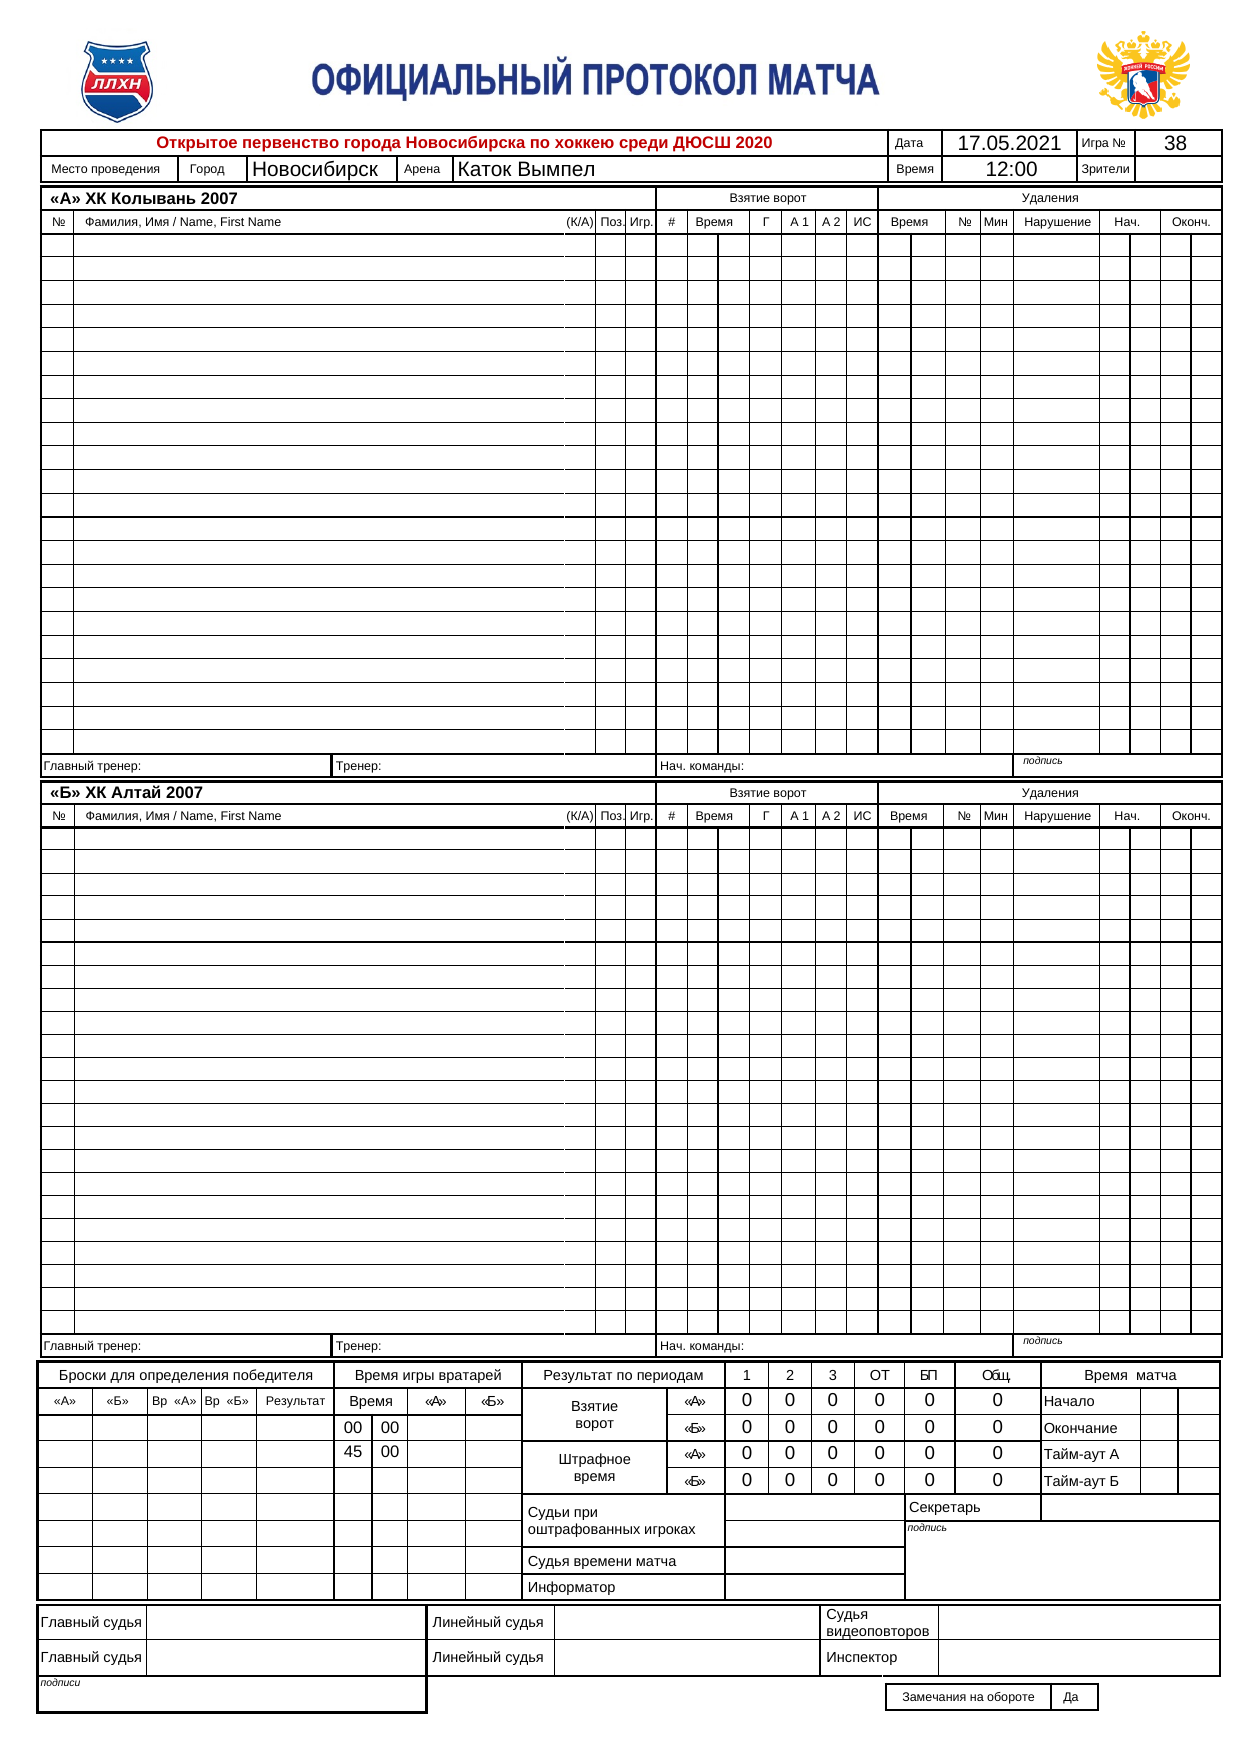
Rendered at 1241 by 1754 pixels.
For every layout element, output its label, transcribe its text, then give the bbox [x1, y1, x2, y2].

table_cell [1192, 1150, 1221, 1172]
table_cell [202, 1468, 256, 1493]
table_cell [555, 1640, 819, 1675]
table_cell [466, 1416, 521, 1440]
table_cell [816, 352, 846, 374]
table_cell # [657, 805, 687, 826]
table_cell [257, 1574, 333, 1599]
table_cell [750, 1127, 781, 1149]
table_cell [1192, 896, 1221, 918]
table_cell [626, 281, 655, 303]
table_cell [816, 1242, 846, 1264]
table_cell [42, 966, 74, 987]
table_cell [202, 1574, 256, 1599]
table_cell [596, 470, 625, 493]
table_header «А» ХК Колывань 2007 [42, 188, 655, 209]
table_cell [750, 1288, 781, 1310]
table_cell [42, 730, 73, 753]
table_cell 0 [769, 1415, 811, 1440]
table_cell [750, 541, 781, 564]
table_cell [1161, 1081, 1190, 1103]
table_cell [1161, 659, 1190, 682]
table_cell [750, 707, 781, 729]
table_cell [879, 683, 910, 706]
table_cell [750, 730, 781, 753]
table_cell [74, 305, 564, 327]
table_header «Б» ХК Алтай 2007 [42, 783, 655, 803]
table_cell [657, 1150, 687, 1172]
table_cell [74, 612, 564, 634]
table_cell [879, 305, 910, 327]
table_cell [1161, 966, 1190, 987]
table_cell [1014, 989, 1099, 1011]
table_cell [719, 376, 749, 398]
table_cell [1100, 707, 1129, 729]
table_header Время игры вратарей [335, 1363, 521, 1387]
table_cell [719, 281, 749, 303]
table_cell [1136, 157, 1221, 181]
table_cell [879, 235, 910, 256]
table_header Удаления [879, 188, 1221, 209]
table_cell [912, 850, 943, 872]
table_cell [688, 1081, 717, 1103]
table_cell [688, 829, 717, 849]
table_cell [42, 1058, 74, 1079]
table_cell [912, 730, 945, 753]
table_cell [42, 1311, 74, 1333]
table_cell [1131, 257, 1160, 280]
table_cell [74, 328, 564, 351]
table_cell [93, 1494, 147, 1520]
table_cell [847, 829, 877, 849]
table_cell [879, 470, 910, 493]
table_cell [1014, 943, 1099, 964]
table_cell Г [750, 805, 781, 826]
table_cell А 2 [816, 211, 846, 233]
table_cell [335, 1468, 371, 1493]
table_cell [657, 588, 687, 611]
table_cell [944, 1012, 980, 1033]
table_cell [1100, 470, 1129, 493]
table_cell [42, 235, 73, 256]
table_cell [847, 1012, 877, 1033]
table_cell [688, 1265, 717, 1287]
table_cell [946, 541, 980, 564]
table_cell [626, 636, 655, 658]
table_cell [42, 281, 73, 303]
table_cell [1131, 470, 1160, 493]
table_cell [39, 1574, 92, 1599]
table_cell [565, 1104, 595, 1126]
table_cell [816, 1127, 846, 1149]
table_cell [816, 659, 846, 682]
table_cell [1192, 829, 1221, 849]
table_cell «Б» [93, 1389, 147, 1413]
table_cell [42, 659, 73, 682]
table_cell [74, 494, 564, 516]
table_cell [565, 707, 595, 729]
table_cell [847, 588, 877, 611]
table_cell [750, 874, 781, 895]
table_cell Новосибирск [248, 157, 396, 181]
table_cell «А» [668, 1389, 724, 1413]
table_cell [688, 636, 717, 658]
table_cell [75, 1288, 564, 1310]
table_cell [688, 518, 717, 540]
table_cell [981, 874, 1013, 895]
table_cell [847, 683, 877, 706]
table_cell [626, 683, 655, 706]
table_cell [719, 1150, 749, 1172]
table_cell [75, 920, 564, 941]
table_cell [565, 588, 595, 611]
table_cell [1131, 352, 1160, 374]
table_cell [944, 1150, 980, 1172]
table_cell [981, 1265, 1013, 1287]
table_cell [782, 896, 815, 918]
table_cell [39, 1441, 92, 1467]
table_cell [466, 1441, 521, 1467]
table_cell [626, 829, 655, 849]
table_cell [626, 1081, 655, 1103]
table_cell [1192, 966, 1221, 987]
table_cell [912, 966, 943, 987]
table_header Взятие ворот [657, 783, 877, 803]
table_cell [879, 966, 910, 987]
table_cell [879, 1150, 910, 1172]
table_cell [816, 588, 846, 611]
table_cell [879, 1196, 910, 1218]
table_cell [74, 376, 564, 398]
table_cell [657, 328, 687, 351]
table_cell [816, 1058, 846, 1079]
table_cell [847, 446, 877, 469]
table_cell 0 [855, 1415, 904, 1440]
table_cell [726, 1495, 904, 1520]
table_cell [782, 1242, 815, 1264]
table_cell [1014, 920, 1099, 941]
table_cell [944, 829, 980, 849]
table_cell [1100, 588, 1129, 611]
table_cell [912, 1104, 943, 1126]
table_cell [1131, 518, 1160, 540]
table_cell 0 [905, 1468, 954, 1493]
table_cell [1100, 235, 1129, 256]
table_cell [565, 1035, 595, 1057]
table_cell [1014, 541, 1099, 564]
table_cell [847, 328, 877, 351]
table_cell [688, 1242, 717, 1264]
table_cell [42, 1035, 74, 1057]
table_cell [816, 1196, 846, 1218]
table_cell Главный судья [39, 1640, 146, 1675]
table_cell [42, 850, 74, 872]
table_cell [782, 1012, 815, 1033]
table_cell [1014, 281, 1099, 303]
table_cell [750, 470, 781, 493]
table_cell [596, 1012, 625, 1033]
table_cell [1099, 1682, 1220, 1711]
table_cell [657, 943, 687, 964]
table_cell [74, 281, 564, 303]
table_cell [688, 281, 717, 303]
table_cell [1100, 565, 1129, 587]
table_cell [257, 1441, 333, 1467]
table_cell [657, 541, 687, 564]
table_cell [626, 1219, 655, 1241]
table_cell [1014, 850, 1099, 872]
table_cell [750, 989, 781, 1011]
table_cell [1161, 257, 1190, 280]
table_cell [626, 989, 655, 1011]
table_cell Секретарь [906, 1495, 1040, 1520]
table_cell [816, 989, 846, 1011]
table_cell [879, 659, 910, 682]
table_cell [75, 1265, 564, 1287]
table_cell [148, 1574, 201, 1599]
table_cell [565, 874, 595, 895]
table_cell [1192, 1104, 1221, 1126]
table_cell [750, 281, 781, 303]
table_cell 0 [956, 1442, 1040, 1467]
table_cell [74, 659, 564, 682]
table_cell [912, 683, 945, 706]
table_cell [944, 896, 980, 918]
table_cell [688, 1219, 717, 1241]
table_cell 0 [905, 1389, 954, 1413]
table_cell [912, 281, 945, 303]
table_cell [466, 1468, 521, 1493]
table_cell [75, 874, 564, 895]
table_cell [816, 1311, 846, 1333]
table_cell [782, 470, 815, 493]
table_cell [596, 730, 625, 753]
table_cell [1161, 829, 1190, 849]
table_cell [782, 612, 815, 634]
table_cell [847, 612, 877, 634]
table_cell [1014, 1311, 1099, 1333]
table_cell [912, 588, 945, 611]
table_cell [847, 1288, 877, 1310]
table_cell [565, 920, 595, 941]
table_cell [782, 565, 815, 587]
table_cell [42, 399, 73, 422]
table_cell [626, 565, 655, 587]
table_cell [782, 423, 815, 445]
table_cell [816, 1150, 846, 1172]
table_header Удаления [879, 783, 1221, 803]
table_cell [626, 850, 655, 872]
table_cell [879, 399, 910, 422]
table_cell [879, 352, 910, 374]
table_cell [565, 235, 595, 256]
table_cell [596, 1173, 625, 1195]
table_cell [657, 896, 687, 918]
table_cell [1100, 1035, 1129, 1057]
table_cell Время [889, 157, 941, 181]
table_cell [257, 1468, 333, 1493]
table_cell [1161, 423, 1190, 445]
table_cell 0 [956, 1389, 1040, 1413]
table_cell [657, 565, 687, 587]
table_cell [657, 470, 687, 493]
table_cell [565, 1081, 595, 1103]
table_cell [626, 235, 655, 256]
table_cell [596, 612, 625, 634]
table_cell [847, 850, 877, 872]
table_header БП [905, 1363, 954, 1387]
table_cell [750, 328, 781, 351]
table_cell [657, 989, 687, 1011]
table_cell [879, 1288, 910, 1310]
table_cell [981, 1104, 1013, 1126]
table_cell [847, 1173, 877, 1195]
table_cell [626, 1196, 655, 1218]
table_cell [147, 1640, 425, 1675]
table_cell [626, 707, 655, 729]
table_cell Время [688, 211, 749, 233]
table_cell [782, 588, 815, 611]
table_cell [726, 1575, 904, 1599]
table_cell [657, 829, 687, 849]
table_cell [847, 1127, 877, 1149]
table_cell подписи [39, 1677, 425, 1711]
table_cell [1161, 707, 1190, 729]
table_cell [1192, 328, 1221, 351]
table_cell [726, 1548, 904, 1573]
table_cell [939, 1640, 1219, 1675]
table_cell [816, 707, 846, 729]
table_cell [946, 683, 980, 706]
table_cell [596, 1127, 625, 1149]
table_cell [816, 541, 846, 564]
table_cell [879, 1035, 910, 1057]
table_cell [1131, 1173, 1160, 1195]
table_cell [1131, 874, 1160, 895]
table_cell [1100, 1219, 1129, 1241]
table_cell [981, 1311, 1013, 1333]
table_cell [782, 1104, 815, 1126]
table_cell [39, 1468, 92, 1493]
table_cell [719, 874, 749, 895]
table_cell [1014, 1242, 1099, 1264]
table_cell [879, 636, 910, 658]
table_cell [1014, 494, 1099, 516]
table_cell [1131, 1196, 1160, 1218]
table_cell [688, 1104, 717, 1126]
table_cell [946, 588, 980, 611]
table_cell [42, 376, 73, 398]
table_cell [1192, 636, 1221, 658]
table_cell [657, 399, 687, 422]
table_cell [1192, 1219, 1221, 1241]
table_cell [1131, 659, 1160, 682]
table_cell [750, 1173, 781, 1195]
table_cell [75, 1173, 564, 1195]
table_cell [946, 446, 980, 469]
table_cell [879, 1173, 910, 1195]
table_cell [1131, 966, 1160, 987]
table_cell [626, 257, 655, 280]
table_cell Поз. [596, 211, 625, 233]
table_cell Г [750, 211, 781, 233]
table_cell [1014, 235, 1099, 256]
table_cell [1131, 989, 1160, 1011]
table_cell [912, 874, 943, 895]
table_cell [596, 989, 625, 1011]
table_cell [847, 541, 877, 564]
table_cell [750, 446, 781, 469]
table_cell [879, 920, 910, 941]
table_cell [816, 565, 846, 587]
table_cell 0 [769, 1442, 811, 1467]
table_cell [1014, 1012, 1099, 1033]
table_cell [981, 376, 1013, 398]
table_cell [626, 920, 655, 941]
table_cell [626, 1035, 655, 1057]
table_cell [626, 494, 655, 516]
table_cell [816, 730, 846, 753]
table_cell [847, 1219, 877, 1241]
table_cell Нач. [1100, 805, 1160, 826]
table_cell 0 [956, 1468, 1040, 1493]
table_cell [946, 494, 980, 516]
table_cell [596, 1150, 625, 1172]
table_cell [1014, 328, 1099, 351]
table_cell [688, 257, 717, 280]
table_cell [408, 1468, 465, 1493]
table_cell [657, 683, 687, 706]
table_cell 0 [812, 1389, 854, 1413]
table_cell Взятие ворот [523, 1389, 666, 1440]
table_cell [657, 518, 687, 540]
table_cell [939, 1606, 1219, 1639]
table_cell [657, 920, 687, 941]
table_cell [42, 305, 73, 327]
table_cell [75, 1104, 564, 1126]
table_cell [42, 494, 73, 516]
table_cell [912, 1150, 943, 1172]
table_cell [626, 588, 655, 611]
table_cell [981, 943, 1013, 964]
table_cell [782, 1173, 815, 1195]
table_cell [782, 636, 815, 658]
table_cell [75, 1196, 564, 1218]
table_cell [1131, 399, 1160, 422]
table_cell [42, 1081, 74, 1103]
table_cell [719, 730, 749, 753]
table_cell [719, 1196, 749, 1218]
table_cell [596, 1242, 625, 1264]
table_cell [626, 1150, 655, 1172]
table_cell [981, 352, 1013, 374]
table_cell [944, 1081, 980, 1103]
table_cell [1192, 1242, 1221, 1264]
table_cell [1014, 636, 1099, 658]
table_cell [596, 305, 625, 327]
table_cell [912, 707, 945, 729]
table_cell [782, 730, 815, 753]
table_cell Мин [981, 805, 1013, 826]
table_cell [626, 1173, 655, 1195]
table_cell [626, 1265, 655, 1287]
table_cell [1014, 1288, 1099, 1310]
table_cell [657, 1242, 687, 1264]
table_cell [1161, 896, 1190, 918]
table_cell [719, 1173, 749, 1195]
table_header Общ. [956, 1363, 1040, 1387]
table_cell [719, 683, 749, 706]
table_cell [981, 829, 1013, 849]
table_cell [719, 565, 749, 587]
table_cell [750, 235, 781, 256]
table_cell [719, 470, 749, 493]
table_cell [657, 1081, 687, 1103]
table_cell [688, 305, 717, 327]
table_cell [782, 683, 815, 706]
table_cell [1100, 1150, 1129, 1172]
table_cell [750, 494, 781, 516]
table_cell [596, 518, 625, 540]
table_cell [42, 896, 74, 918]
table_cell [1100, 1012, 1129, 1033]
table_cell [657, 257, 687, 280]
table_cell [408, 1521, 465, 1546]
table_cell [944, 1127, 980, 1149]
table_cell Результат [257, 1389, 333, 1413]
table_cell [1131, 588, 1160, 611]
table_cell [912, 943, 943, 964]
table_cell [1161, 352, 1190, 374]
table_cell [847, 518, 877, 540]
table_cell [981, 896, 1013, 918]
table_cell [565, 352, 595, 374]
table_cell [1192, 612, 1221, 634]
table_cell [912, 1081, 943, 1103]
table_cell [981, 659, 1013, 682]
table_cell [1131, 446, 1160, 469]
table_cell [1161, 1012, 1190, 1033]
table_cell [39, 1416, 92, 1440]
table_cell [626, 874, 655, 895]
table_cell [657, 235, 687, 256]
table_cell [1100, 541, 1129, 564]
table_cell [657, 850, 687, 872]
table_cell [946, 305, 980, 327]
table_cell [883, 1677, 1220, 1681]
table_cell [782, 943, 815, 964]
table_cell [719, 920, 749, 941]
table_cell [657, 966, 687, 987]
table_cell [74, 423, 564, 445]
table_cell [1131, 1311, 1160, 1333]
table_cell [847, 707, 877, 729]
table_cell Тренер: [333, 1335, 655, 1356]
table_cell «А» [408, 1389, 465, 1413]
table_cell [688, 1035, 717, 1057]
table_cell [816, 1173, 846, 1195]
table_cell 0 [855, 1442, 904, 1467]
table_cell [596, 1058, 625, 1079]
table_cell [1192, 1196, 1221, 1218]
table_cell [657, 612, 687, 634]
table_cell [1014, 1127, 1099, 1149]
table_cell [626, 328, 655, 351]
table_cell [1161, 850, 1190, 872]
table_cell [946, 730, 980, 753]
table_cell [565, 1265, 595, 1287]
table_cell [912, 518, 945, 540]
table_cell [202, 1547, 256, 1573]
table_cell [565, 1196, 595, 1218]
table_cell [596, 1288, 625, 1310]
table_cell [1100, 683, 1129, 706]
table_cell [42, 1173, 74, 1195]
table_cell [816, 943, 846, 964]
table_cell [466, 1494, 521, 1520]
table_cell [42, 1127, 74, 1149]
table_cell [750, 943, 781, 964]
table_cell [912, 423, 945, 445]
table_cell [816, 683, 846, 706]
table_cell [912, 1219, 943, 1241]
table_cell [1192, 541, 1221, 564]
table_cell Главный судья [39, 1606, 146, 1639]
table_cell [1161, 1219, 1190, 1241]
table_cell [816, 1081, 846, 1103]
table_cell [565, 1288, 595, 1310]
table_cell [657, 707, 687, 729]
table_cell [1141, 1468, 1177, 1493]
table_cell [816, 470, 846, 493]
table_cell [565, 612, 595, 634]
table_cell 0 [812, 1468, 854, 1493]
table_cell [1161, 1035, 1190, 1057]
table_cell [719, 328, 749, 351]
table_cell [1100, 920, 1129, 941]
table_cell [847, 636, 877, 658]
table_cell [596, 352, 625, 374]
table_cell [1131, 1242, 1160, 1264]
table_cell 45 [335, 1441, 371, 1467]
table_cell [1100, 1265, 1129, 1287]
table_cell [1192, 1173, 1221, 1195]
table_cell [596, 966, 625, 987]
table_cell [782, 1081, 815, 1103]
table_cell [93, 1468, 147, 1493]
table_cell [847, 730, 877, 753]
table_cell [408, 1547, 465, 1573]
table_cell [750, 376, 781, 398]
table_cell [1192, 352, 1221, 374]
table_cell [719, 588, 749, 611]
table_cell Нач. команды: [657, 755, 1012, 776]
table_cell [1192, 989, 1221, 1011]
table_cell [879, 588, 910, 611]
table_cell [719, 235, 749, 256]
table_cell [1161, 1104, 1190, 1126]
table_cell [782, 352, 815, 374]
table_cell 00 [373, 1441, 407, 1467]
table_cell [912, 612, 945, 634]
table_cell [816, 235, 846, 256]
table_cell [782, 1288, 815, 1310]
table_cell [42, 470, 73, 493]
table_cell [1131, 541, 1160, 564]
table_cell [946, 399, 980, 422]
table_cell «Б» [668, 1468, 724, 1493]
table_cell [657, 1104, 687, 1126]
table_cell [981, 328, 1013, 351]
table_cell [782, 1196, 815, 1218]
table_cell [626, 1242, 655, 1264]
table_cell [981, 1058, 1013, 1079]
table_cell [1192, 943, 1221, 964]
table_cell [565, 1012, 595, 1033]
table_cell ИС [847, 805, 877, 826]
table_cell [719, 1242, 749, 1264]
table_cell [1192, 494, 1221, 516]
table_cell [688, 1012, 717, 1033]
table_cell [981, 281, 1013, 303]
table_cell [750, 612, 781, 634]
table_cell [912, 1035, 943, 1057]
table_cell [1161, 1058, 1190, 1079]
table_cell [782, 1150, 815, 1172]
table_cell [750, 683, 781, 706]
table_cell [981, 1196, 1013, 1218]
table_cell [1131, 281, 1160, 303]
table_cell [1014, 1104, 1099, 1126]
table_cell Инспектор [821, 1640, 938, 1675]
table_cell [847, 423, 877, 445]
table_cell [75, 829, 564, 849]
table_cell [335, 1494, 371, 1520]
table_cell [782, 1265, 815, 1287]
table_cell [1100, 305, 1129, 327]
table_cell [596, 829, 625, 849]
table_cell [596, 1196, 625, 1218]
table_cell [912, 235, 945, 256]
table_cell [657, 352, 687, 374]
table_cell [750, 829, 781, 849]
table_cell [1192, 1288, 1221, 1310]
table_cell [565, 328, 595, 351]
table_cell [74, 636, 564, 658]
table_cell [1192, 281, 1221, 303]
table_cell [565, 494, 595, 516]
table_cell [1014, 399, 1099, 422]
table_cell [750, 966, 781, 987]
table_cell [816, 1265, 846, 1287]
table_cell [75, 850, 564, 872]
table_cell [879, 1012, 910, 1033]
table_cell [719, 257, 749, 280]
table_cell [657, 1196, 687, 1218]
table_cell [1100, 1311, 1129, 1333]
table_cell [1161, 470, 1190, 493]
table_cell [1192, 874, 1221, 895]
table_cell [596, 707, 625, 729]
table_cell [816, 446, 846, 469]
table_cell [626, 399, 655, 422]
table_cell [981, 446, 1013, 469]
table_cell [750, 1104, 781, 1126]
table_cell [1014, 730, 1099, 753]
table_cell [782, 707, 815, 729]
table_cell [1100, 850, 1129, 872]
table_cell [688, 541, 717, 564]
table_cell [719, 446, 749, 469]
table_cell [944, 1265, 980, 1287]
table_cell [74, 257, 564, 280]
table_cell [1131, 612, 1160, 634]
table_cell Время [879, 805, 943, 826]
table_cell Главный тренер: [42, 755, 330, 776]
table_cell [912, 399, 945, 422]
table_cell [565, 659, 595, 682]
table_cell [782, 1311, 815, 1333]
table_cell [202, 1416, 256, 1440]
table_cell [1131, 1012, 1160, 1033]
table_cell «А» [668, 1442, 724, 1467]
table_cell [912, 920, 943, 941]
table_cell [1014, 352, 1099, 374]
table_cell [1161, 281, 1190, 303]
table_cell [944, 943, 980, 964]
table_cell [466, 1574, 521, 1599]
table_cell [596, 1104, 625, 1126]
table_cell [782, 920, 815, 941]
table_cell [1131, 1265, 1160, 1287]
table_cell [847, 305, 877, 327]
table_cell Вр «Б» [202, 1389, 256, 1413]
table_cell [555, 1606, 819, 1639]
table_cell [688, 494, 717, 516]
table_cell [42, 612, 73, 634]
table_cell [565, 518, 595, 540]
table_cell [42, 1219, 74, 1241]
table_cell [657, 281, 687, 303]
table_cell [42, 943, 74, 964]
table_cell [626, 1311, 655, 1333]
table_cell [1131, 920, 1160, 941]
table_cell [626, 423, 655, 445]
table_cell [335, 1547, 371, 1573]
table_cell [688, 850, 717, 872]
table_cell [42, 1288, 74, 1310]
table_cell [1192, 518, 1221, 540]
table_cell [879, 1058, 910, 1079]
table_cell [1100, 1173, 1129, 1195]
table_cell [912, 1173, 943, 1195]
table_cell [944, 874, 980, 895]
table_cell [847, 565, 877, 587]
table_cell [750, 636, 781, 658]
table_cell [719, 850, 749, 872]
table_cell [782, 494, 815, 516]
table_cell [596, 874, 625, 895]
table_cell [202, 1441, 256, 1467]
table_cell [74, 235, 564, 256]
table_cell [946, 612, 980, 634]
table_cell [847, 1265, 877, 1287]
table_cell [1192, 730, 1221, 753]
table_cell [879, 541, 910, 564]
table_cell [981, 1035, 1013, 1057]
table_cell [946, 707, 980, 729]
table_cell Нарушение [1014, 211, 1099, 233]
table_cell [42, 707, 73, 729]
table_cell [74, 446, 564, 469]
table_cell [946, 423, 980, 445]
table_cell [1161, 943, 1190, 964]
table_cell Каток Вымпел [454, 157, 887, 181]
table_cell [596, 1035, 625, 1057]
table_cell [565, 683, 595, 706]
table_cell [782, 281, 815, 303]
table_cell [816, 1104, 846, 1126]
table_cell [565, 423, 595, 445]
table_cell [42, 588, 73, 611]
table_cell [944, 1311, 980, 1333]
table_cell № [946, 211, 980, 233]
table_cell [944, 1242, 980, 1264]
table_cell [912, 1058, 943, 1079]
table_cell [981, 707, 1013, 729]
table_cell [981, 541, 1013, 564]
table_cell [912, 659, 945, 682]
table_cell Время [335, 1389, 407, 1413]
table_cell Нач. [1100, 211, 1160, 233]
table_cell [626, 1104, 655, 1126]
table_cell [816, 896, 846, 918]
table_cell [719, 966, 749, 987]
table_cell [879, 1219, 910, 1241]
table_cell [782, 659, 815, 682]
table_cell [688, 874, 717, 895]
table_cell 0 [855, 1468, 904, 1493]
table_cell [1192, 588, 1221, 611]
table_cell [626, 943, 655, 964]
table_cell [1131, 565, 1160, 587]
table_cell [879, 1265, 910, 1287]
table_cell [688, 966, 717, 987]
table_cell [335, 1521, 371, 1546]
table_cell [93, 1521, 147, 1546]
table_cell 0 [726, 1468, 768, 1493]
table_cell [1131, 305, 1160, 327]
table_cell [1014, 966, 1099, 987]
table_cell [1014, 683, 1099, 706]
table_cell [879, 850, 910, 872]
table_cell [1131, 235, 1160, 256]
table_cell [981, 850, 1013, 872]
table_cell [879, 612, 910, 634]
table_cell [750, 565, 781, 587]
table_cell [1014, 1081, 1099, 1103]
table_cell [1161, 376, 1190, 398]
table_cell [1014, 423, 1099, 445]
table_cell [626, 659, 655, 682]
table_cell [657, 494, 687, 516]
table_cell [42, 874, 74, 895]
table_cell [1141, 1415, 1177, 1440]
table_cell [75, 1127, 564, 1149]
table_cell [816, 874, 846, 895]
table_cell [626, 376, 655, 398]
table_cell [565, 850, 595, 872]
table_cell [1161, 305, 1190, 327]
table_cell [565, 943, 595, 964]
table_cell [1100, 896, 1129, 918]
table_cell [1131, 1035, 1160, 1057]
table_cell [1042, 1495, 1219, 1520]
table_cell [596, 1219, 625, 1241]
table_cell [565, 305, 595, 327]
table_cell [816, 1288, 846, 1310]
table_cell [847, 494, 877, 516]
table_cell [1161, 1196, 1190, 1218]
table_cell [1161, 518, 1190, 540]
table_cell [688, 896, 717, 918]
table_cell # [657, 211, 687, 233]
picture [5, 28, 1197, 129]
table_cell [74, 683, 564, 706]
table_cell [1161, 1150, 1190, 1172]
table_cell № [42, 211, 73, 233]
table_cell [657, 659, 687, 682]
table_cell [257, 1547, 333, 1573]
table_cell [944, 966, 980, 987]
table_cell [816, 966, 846, 987]
table_cell [816, 1219, 846, 1241]
table_cell [688, 446, 717, 469]
table_cell [657, 730, 687, 753]
table_cell [1100, 352, 1129, 374]
table_cell [408, 1574, 465, 1599]
table_cell 0 [726, 1442, 768, 1467]
table_cell [1161, 399, 1190, 422]
table_cell 0 [905, 1442, 954, 1467]
table_cell [1192, 1127, 1221, 1149]
table_cell [750, 850, 781, 872]
table_cell Главный тренер: [42, 1335, 330, 1356]
table_cell [596, 850, 625, 872]
table_cell [1014, 874, 1099, 895]
table_cell [847, 281, 877, 303]
table_cell [565, 446, 595, 469]
table_cell [1100, 446, 1129, 469]
table_cell [466, 1521, 521, 1546]
table_cell [719, 943, 749, 964]
table_cell [565, 1311, 595, 1333]
table_cell [1100, 636, 1129, 658]
table_cell [750, 1242, 781, 1264]
table_cell [981, 423, 1013, 445]
table_cell [847, 1035, 877, 1057]
table_cell [1131, 376, 1160, 398]
table_cell [750, 518, 781, 540]
table_cell [981, 966, 1013, 987]
table_cell [719, 989, 749, 1011]
table_cell подпись [1014, 755, 1221, 776]
table_cell [1100, 989, 1129, 1011]
table_cell [596, 683, 625, 706]
table_cell [944, 920, 980, 941]
table_cell Мин [981, 211, 1013, 233]
table_cell [408, 1494, 465, 1520]
table_cell «Б» [668, 1415, 724, 1440]
table_cell [39, 1547, 92, 1573]
table_cell [1161, 565, 1190, 587]
table_cell [148, 1468, 201, 1493]
table_cell [1131, 943, 1160, 964]
table_cell [1100, 1081, 1129, 1103]
table_cell [1192, 1081, 1221, 1103]
table_cell [1192, 707, 1221, 729]
table_cell [912, 896, 943, 918]
table_cell [565, 470, 595, 493]
table_cell 0 [726, 1415, 768, 1440]
table_cell [626, 612, 655, 634]
table_cell [981, 518, 1013, 540]
table_cell [74, 352, 564, 374]
table_cell [565, 1242, 595, 1264]
table_cell [1100, 1288, 1129, 1310]
table_cell [1161, 874, 1190, 895]
table_cell [981, 1173, 1013, 1195]
table_cell [1161, 920, 1190, 941]
table_cell [879, 1242, 910, 1264]
table_cell [719, 352, 749, 374]
table_cell [75, 1242, 564, 1264]
table_cell [1014, 257, 1099, 280]
table_cell [42, 423, 73, 445]
table_cell [688, 1127, 717, 1149]
table_cell [565, 541, 595, 564]
table_cell [688, 1058, 717, 1079]
table_cell [981, 1288, 1013, 1310]
table_cell [565, 829, 595, 849]
table_cell [782, 874, 815, 895]
table_cell [596, 636, 625, 658]
table_cell [912, 446, 945, 469]
table_cell [750, 399, 781, 422]
table_cell [912, 989, 943, 1011]
table_cell [1192, 470, 1221, 493]
table_cell 00 [373, 1416, 407, 1440]
table_cell [946, 659, 980, 682]
table_cell [1014, 470, 1099, 493]
table_cell [1179, 1441, 1219, 1467]
table_cell [1161, 1311, 1190, 1333]
table_cell [1100, 1242, 1129, 1264]
table_cell [847, 1311, 877, 1333]
table_cell [981, 588, 1013, 611]
table_cell [912, 470, 945, 493]
table_cell [847, 920, 877, 941]
table_cell [719, 1081, 749, 1103]
table_cell [1100, 1196, 1129, 1218]
table_cell [912, 829, 943, 849]
table_cell [202, 1494, 256, 1520]
table_cell 0 [726, 1389, 768, 1413]
table_cell [879, 707, 910, 729]
table_cell [719, 659, 749, 682]
table_cell [719, 829, 749, 849]
table_cell Начало [1042, 1389, 1140, 1413]
table_cell [944, 1219, 980, 1241]
table_cell [816, 636, 846, 658]
table_cell [816, 257, 846, 280]
table_cell [1141, 1389, 1177, 1413]
table_cell (К/А) [565, 805, 595, 826]
table_cell [565, 730, 595, 753]
table_cell [596, 399, 625, 422]
table_cell [657, 1127, 687, 1149]
table_cell [688, 470, 717, 493]
table_cell [42, 1242, 74, 1264]
table_cell [750, 659, 781, 682]
table_cell [688, 659, 717, 682]
table_cell Арена [398, 157, 452, 181]
table_cell [373, 1468, 407, 1493]
table_cell Зрители [1078, 157, 1134, 181]
table_cell [1192, 399, 1221, 422]
table_cell [75, 989, 564, 1011]
table_cell [626, 1288, 655, 1310]
table_cell Окончание [1042, 1415, 1140, 1440]
table_cell [816, 399, 846, 422]
table_cell [946, 281, 980, 303]
table_cell [657, 446, 687, 469]
table_cell [1131, 1288, 1160, 1310]
table_cell [1100, 399, 1129, 422]
table_cell [782, 1058, 815, 1079]
table_header Взятие ворот [657, 188, 877, 209]
table_cell [1014, 588, 1099, 611]
table_cell [1161, 1173, 1190, 1195]
table_cell [657, 1035, 687, 1057]
table_cell [657, 1219, 687, 1241]
table_header Результат по периодам [523, 1363, 724, 1387]
table_cell [565, 896, 595, 918]
table_cell Нач. команды: [657, 1335, 1012, 1356]
table_cell [981, 470, 1013, 493]
table_cell [719, 896, 749, 918]
table_cell [148, 1521, 201, 1546]
table_cell [1131, 1127, 1160, 1149]
table_cell [74, 399, 564, 422]
table_cell [1014, 1058, 1099, 1079]
table_cell [946, 352, 980, 374]
table_cell [726, 1521, 904, 1546]
table_cell 0 [855, 1389, 904, 1413]
table_cell [912, 352, 945, 374]
table_cell [42, 446, 73, 469]
table_cell [816, 423, 846, 445]
table_cell [847, 257, 877, 280]
table_cell [847, 1196, 877, 1218]
table_cell [1100, 659, 1129, 682]
table_cell [912, 1012, 943, 1033]
table_cell [719, 399, 749, 422]
table_cell Оконч. [1161, 211, 1221, 233]
table_cell [596, 446, 625, 469]
table_cell [782, 328, 815, 351]
table_cell [75, 1311, 564, 1333]
table_cell [1014, 659, 1099, 682]
table_cell 00 [335, 1416, 371, 1440]
table_cell [565, 1173, 595, 1195]
table_cell [981, 683, 1013, 706]
table_cell [93, 1574, 147, 1599]
table_cell [688, 612, 717, 634]
table_cell [626, 541, 655, 564]
table_cell [1131, 423, 1160, 445]
table_cell [981, 1219, 1013, 1241]
table_cell [879, 1081, 910, 1103]
table_cell [1131, 1219, 1160, 1241]
table_header Замечания на обороте [887, 1685, 1050, 1709]
table_cell [657, 1265, 687, 1287]
table_cell [847, 399, 877, 422]
table_cell [1014, 518, 1099, 540]
table_cell [688, 588, 717, 611]
table_cell [42, 829, 74, 849]
table_cell [42, 1012, 74, 1033]
table_cell [946, 328, 980, 351]
table_cell [944, 1288, 980, 1310]
table_cell [879, 423, 910, 445]
table_cell [408, 1416, 465, 1440]
table_cell [946, 565, 980, 587]
table_cell [1131, 730, 1160, 753]
table_cell Оконч. [1161, 805, 1221, 826]
table_cell [719, 1311, 749, 1333]
table_cell [719, 1127, 749, 1149]
table_cell [688, 1150, 717, 1172]
table_cell [626, 446, 655, 469]
table_cell [719, 1288, 749, 1310]
table_cell [42, 352, 73, 374]
table_cell [1131, 1081, 1160, 1103]
table_cell [946, 636, 980, 658]
table_cell [565, 1058, 595, 1079]
table_cell [879, 874, 910, 895]
table_cell [750, 1150, 781, 1172]
table_cell [782, 305, 815, 327]
table_cell [1100, 376, 1129, 398]
table_cell [719, 494, 749, 516]
table_cell [719, 1058, 749, 1079]
table_cell [816, 328, 846, 351]
table_cell [782, 1035, 815, 1057]
table_cell [688, 376, 717, 398]
table_cell [74, 730, 564, 753]
table_cell [750, 1035, 781, 1057]
table_cell [981, 494, 1013, 516]
table_cell Игр. [626, 211, 655, 233]
table_cell [596, 257, 625, 280]
table_cell [1192, 565, 1221, 587]
table_cell [626, 352, 655, 374]
table_cell [946, 235, 980, 256]
table_cell [1161, 636, 1190, 658]
table_cell [42, 328, 73, 351]
table_cell [1161, 1127, 1190, 1149]
table_cell [750, 1196, 781, 1218]
table_cell [42, 1265, 74, 1287]
table_cell [657, 423, 687, 445]
table_cell [596, 943, 625, 964]
table_cell [981, 989, 1013, 1011]
table_cell [626, 305, 655, 327]
table_cell «А» [39, 1389, 92, 1413]
table_cell А 2 [816, 805, 846, 826]
table_cell [565, 1150, 595, 1172]
table_cell [719, 612, 749, 634]
table_cell [42, 541, 73, 564]
table_header ОТ [855, 1363, 904, 1387]
table_cell Судья видеоповторов [821, 1606, 938, 1639]
table_cell [148, 1494, 201, 1520]
table_cell [981, 1242, 1013, 1264]
table_cell [750, 352, 781, 374]
table_cell [719, 636, 749, 658]
table_cell [750, 588, 781, 611]
table_cell [42, 257, 73, 280]
table_cell [657, 1173, 687, 1195]
table_cell [847, 352, 877, 374]
table_cell [42, 518, 73, 540]
table_cell [782, 518, 815, 540]
table_cell [565, 565, 595, 587]
table_cell [816, 1012, 846, 1033]
table_cell [657, 1012, 687, 1033]
table_cell [335, 1574, 371, 1599]
table_cell [1131, 896, 1160, 918]
table_cell [1192, 920, 1221, 941]
table_cell [847, 1104, 877, 1126]
table_cell [1014, 1173, 1099, 1195]
table_cell № [42, 805, 74, 826]
table_cell [782, 1219, 815, 1241]
table_cell [816, 612, 846, 634]
table_cell [1014, 565, 1099, 587]
table_cell [1014, 612, 1099, 634]
table_cell [879, 446, 910, 469]
table_cell [816, 829, 846, 849]
table_cell [1014, 1219, 1099, 1241]
table_cell [1192, 1311, 1221, 1333]
table_cell [1192, 1012, 1221, 1033]
table_cell [912, 1127, 943, 1149]
table_cell [565, 1219, 595, 1241]
table_cell [596, 235, 625, 256]
table_cell [1014, 376, 1099, 398]
table_cell Линейный судья [428, 1640, 554, 1675]
table_cell [1131, 1058, 1160, 1079]
table_cell [719, 305, 749, 327]
table_cell [912, 1288, 943, 1310]
table_cell [688, 943, 717, 964]
table_cell [42, 683, 73, 706]
table_cell [596, 328, 625, 351]
table_cell [1100, 730, 1129, 753]
table_cell [1014, 305, 1099, 327]
table_cell [847, 376, 877, 398]
table_cell [912, 257, 945, 280]
table_cell [1161, 989, 1190, 1011]
table_header Открытое первенство города Новосибирска по хоккею среди ДЮСШ 2020 [42, 131, 887, 155]
table_cell [75, 966, 564, 987]
table_cell [782, 989, 815, 1011]
table_cell [847, 1081, 877, 1103]
table_cell [596, 565, 625, 587]
table_cell [1100, 1127, 1129, 1149]
table_cell [946, 257, 980, 280]
table_cell [1131, 636, 1160, 658]
table_cell Место проведения [42, 157, 177, 181]
table_cell [565, 399, 595, 422]
table_cell [1100, 328, 1129, 351]
table_cell [750, 1311, 781, 1333]
table_cell [688, 1173, 717, 1195]
table_cell [1192, 376, 1221, 398]
table_cell [782, 1127, 815, 1149]
table_cell [1014, 1150, 1099, 1172]
table_cell Судья времени матча [523, 1548, 724, 1573]
table_cell [847, 874, 877, 895]
table_cell [565, 636, 595, 658]
table_cell [944, 1196, 980, 1218]
table_header Дата [889, 131, 941, 155]
table_cell [1192, 683, 1221, 706]
table_cell [1100, 423, 1129, 445]
table_cell [74, 518, 564, 540]
table_cell [944, 989, 980, 1011]
table_cell [373, 1494, 407, 1520]
table_header 38 [1136, 131, 1221, 155]
table_cell [750, 1012, 781, 1033]
table_cell [42, 565, 73, 587]
table_cell [879, 1127, 910, 1149]
table_cell [1100, 1058, 1129, 1079]
table_cell [75, 1058, 564, 1079]
table_cell [1179, 1389, 1219, 1413]
table_cell [657, 874, 687, 895]
table_cell [93, 1416, 147, 1440]
table_cell [596, 896, 625, 918]
table_cell Время [688, 805, 749, 826]
table_cell [879, 494, 910, 516]
table_cell [75, 1219, 564, 1241]
table_cell [657, 1311, 687, 1333]
table_cell [657, 1288, 687, 1310]
table_cell [847, 966, 877, 987]
table_cell [1131, 829, 1160, 849]
table_cell [75, 943, 564, 964]
table_cell [750, 257, 781, 280]
table_cell [847, 470, 877, 493]
table_cell [75, 896, 564, 918]
table_cell [42, 920, 74, 941]
table_cell [1161, 1265, 1190, 1287]
table_cell [688, 1311, 717, 1333]
table_cell [847, 989, 877, 1011]
table_cell [373, 1574, 407, 1599]
table_cell [981, 235, 1013, 256]
table_cell [750, 1058, 781, 1079]
table_cell [93, 1441, 147, 1467]
table_cell [750, 1081, 781, 1103]
table_cell [1100, 257, 1129, 280]
table_cell [75, 1150, 564, 1172]
table_cell Город [179, 157, 246, 181]
table_cell [912, 1265, 943, 1287]
table_cell [782, 966, 815, 987]
table_cell [1100, 874, 1129, 895]
table_cell [782, 399, 815, 422]
table_cell (К/А) [565, 211, 595, 233]
table_cell [782, 541, 815, 564]
table_cell [816, 850, 846, 872]
table_cell [1192, 850, 1221, 872]
table_cell [879, 376, 910, 398]
table_cell [596, 920, 625, 941]
table_cell [42, 1104, 74, 1126]
table_cell [1100, 281, 1129, 303]
table_cell [257, 1494, 333, 1520]
table_cell [981, 1081, 1013, 1103]
table_cell А 1 [782, 805, 815, 826]
table_cell [879, 281, 910, 303]
table_cell [1014, 707, 1099, 729]
table_cell [565, 376, 595, 398]
table_cell 0 [769, 1468, 811, 1493]
table_cell [981, 399, 1013, 422]
table_cell [74, 565, 564, 587]
table_cell [981, 920, 1013, 941]
table_cell [816, 494, 846, 516]
table_cell [1192, 446, 1221, 469]
table_cell [408, 1441, 465, 1467]
table_cell ИС [847, 211, 877, 233]
table_cell [782, 829, 815, 849]
table_cell [688, 1288, 717, 1310]
table_cell Линейный судья [428, 1606, 554, 1639]
table_cell [816, 376, 846, 398]
table_cell [944, 1058, 980, 1079]
table_cell [626, 1127, 655, 1149]
table_cell [879, 518, 910, 540]
table_cell [596, 541, 625, 564]
table_cell [565, 1127, 595, 1149]
table_cell [816, 281, 846, 303]
table_cell [719, 1035, 749, 1057]
table_cell [1161, 328, 1190, 351]
table_cell [688, 707, 717, 729]
table_cell 0 [769, 1389, 811, 1413]
table_cell Игр. [626, 805, 655, 826]
table_cell [565, 966, 595, 987]
table_cell 0 [905, 1415, 954, 1440]
table_cell [912, 328, 945, 351]
table_cell [719, 423, 749, 445]
table_cell 0 [956, 1415, 1040, 1440]
table_cell [1179, 1415, 1219, 1440]
table_cell [879, 896, 910, 918]
table_cell [74, 470, 564, 493]
table_cell 0 [812, 1415, 854, 1440]
table_cell [719, 1012, 749, 1033]
table_cell [816, 920, 846, 941]
table_cell [596, 588, 625, 611]
table_cell [688, 730, 717, 753]
table_cell [944, 1173, 980, 1195]
table_cell [688, 565, 717, 587]
table_cell [1131, 1104, 1160, 1126]
table_cell [879, 1104, 910, 1126]
table_cell [626, 1058, 655, 1079]
table_cell [688, 235, 717, 256]
table_cell [719, 707, 749, 729]
table_cell А 1 [782, 211, 815, 233]
table_header Время матча [1042, 1363, 1219, 1387]
table_cell [75, 1035, 564, 1057]
table_cell [946, 470, 980, 493]
table_cell Вр «А» [148, 1389, 201, 1413]
table_cell [981, 636, 1013, 658]
table_cell [847, 896, 877, 918]
table_cell [912, 636, 945, 658]
table_header 3 [812, 1363, 854, 1387]
table_cell [373, 1521, 407, 1546]
table_cell подпись [1014, 1335, 1221, 1356]
table_cell Фамилия, Имя / Name, First Name [75, 805, 565, 826]
table_cell [39, 1494, 92, 1520]
table_cell [657, 1058, 687, 1079]
table_cell [1161, 1242, 1190, 1264]
table_cell Поз. [596, 805, 625, 826]
table_cell Тайм-аут А [1042, 1441, 1140, 1467]
table_cell [847, 235, 877, 256]
table_cell [719, 541, 749, 564]
table_cell [847, 1058, 877, 1079]
table_cell [981, 1012, 1013, 1033]
table_header 2 [769, 1363, 811, 1387]
table_cell [879, 257, 910, 280]
table_cell [42, 1150, 74, 1172]
table_cell [148, 1441, 201, 1467]
table_cell [626, 518, 655, 540]
table_cell [1192, 1058, 1221, 1079]
table_cell [782, 257, 815, 280]
table_cell [565, 257, 595, 280]
table_cell 12:00 [943, 157, 1076, 181]
table_cell [688, 683, 717, 706]
table_cell [946, 518, 980, 540]
table_cell [626, 470, 655, 493]
table_cell [847, 1242, 877, 1264]
table_cell [879, 565, 910, 587]
table_cell [912, 565, 945, 587]
table_cell [1161, 541, 1190, 564]
table_cell [1100, 943, 1129, 964]
table_cell Штрафное время [523, 1442, 666, 1493]
table_cell [1100, 494, 1129, 516]
table_cell [750, 1219, 781, 1241]
table_cell [1014, 1035, 1099, 1057]
table_cell [816, 305, 846, 327]
table_cell [847, 659, 877, 682]
table_cell Фамилия, Имя / Name, First Name [74, 211, 565, 233]
table_cell [847, 1150, 877, 1172]
table_cell [912, 494, 945, 516]
table_cell [981, 305, 1013, 327]
table_cell [1100, 518, 1129, 540]
table_cell [257, 1416, 333, 1440]
table_cell [148, 1416, 201, 1440]
table_cell [1161, 235, 1190, 256]
table_cell [750, 896, 781, 918]
table_cell [565, 989, 595, 1011]
table_cell [944, 850, 980, 872]
table_cell [782, 376, 815, 398]
table_cell Тайм-аут Б [1042, 1468, 1140, 1493]
table_header Да [1052, 1685, 1097, 1709]
table_cell [688, 328, 717, 351]
table_cell [912, 1242, 943, 1264]
table_cell [1131, 328, 1160, 351]
table_cell [1161, 1288, 1190, 1310]
table_cell [75, 1012, 564, 1033]
table_cell [981, 1127, 1013, 1149]
table_cell [1131, 494, 1160, 516]
table_cell [750, 423, 781, 445]
table_cell [944, 1035, 980, 1057]
table_cell [74, 588, 564, 611]
table_cell [1161, 446, 1190, 469]
table_cell [688, 989, 717, 1011]
table_cell [596, 1081, 625, 1103]
table_cell [657, 636, 687, 658]
table_cell [1192, 257, 1221, 280]
table_cell [626, 730, 655, 753]
table_cell [626, 966, 655, 987]
table_cell [148, 1547, 201, 1573]
table_cell [74, 541, 564, 564]
table_cell 0 [812, 1442, 854, 1467]
table_cell [981, 257, 1013, 280]
table_cell [879, 328, 910, 351]
table_cell [657, 305, 687, 327]
table_cell [1192, 1035, 1221, 1057]
table_cell [719, 1265, 749, 1287]
table_cell [1014, 1196, 1099, 1218]
table_cell [596, 376, 625, 398]
table_cell [688, 423, 717, 445]
table_cell [912, 1311, 943, 1333]
table_cell [42, 989, 74, 1011]
table_cell [1179, 1468, 1219, 1493]
table_cell [750, 305, 781, 327]
table_cell [1131, 707, 1160, 729]
table_cell [816, 1035, 846, 1057]
table_cell [596, 659, 625, 682]
table_cell [596, 494, 625, 516]
table_cell [596, 281, 625, 303]
table_cell [912, 541, 945, 564]
table_cell [1161, 588, 1190, 611]
table_cell [75, 1081, 564, 1103]
table_cell [42, 1196, 74, 1218]
table_cell [1014, 446, 1099, 469]
table_cell [782, 446, 815, 469]
table_cell [879, 943, 910, 964]
table_cell № [944, 805, 980, 826]
table_cell [944, 1104, 980, 1126]
table_cell [750, 1265, 781, 1287]
table_cell [981, 1150, 1013, 1172]
table_cell подпись [906, 1522, 1219, 1599]
table_cell «Б » [466, 1389, 521, 1413]
table_cell Нарушение [1014, 805, 1099, 826]
table_cell [1161, 730, 1190, 753]
table_cell [202, 1521, 256, 1546]
table_cell [912, 376, 945, 398]
table_cell [257, 1521, 333, 1546]
table_header 17.05.2021 [943, 131, 1076, 155]
table_cell [782, 850, 815, 872]
table_cell [657, 376, 687, 398]
table_cell [1161, 683, 1190, 706]
table_cell [912, 1196, 943, 1218]
table_cell [1014, 896, 1099, 918]
table_cell Информатор [523, 1575, 724, 1599]
table_cell [428, 1677, 882, 1711]
table_cell [946, 376, 980, 398]
table_header Броски для определения победителя [39, 1363, 333, 1387]
table_cell [1192, 659, 1221, 682]
table_cell [93, 1547, 147, 1573]
table_cell [596, 423, 625, 445]
table_cell [147, 1606, 425, 1639]
table_cell [981, 730, 1013, 753]
table_cell [1192, 235, 1221, 256]
table_cell [1192, 1265, 1221, 1287]
table_cell [782, 235, 815, 256]
table_cell Время [879, 211, 945, 233]
table_header Игра № [1078, 131, 1134, 155]
table_cell [1161, 494, 1190, 516]
table_cell [1192, 305, 1221, 327]
table_cell [626, 896, 655, 918]
table_cell [1100, 612, 1129, 634]
table_cell [688, 920, 717, 941]
table_cell [466, 1547, 521, 1573]
table_cell [1192, 423, 1221, 445]
table_cell [816, 518, 846, 540]
table_cell [42, 636, 73, 658]
table_cell [1161, 612, 1190, 634]
table_cell [981, 565, 1013, 587]
table_cell [1131, 1150, 1160, 1172]
table_cell [39, 1521, 92, 1546]
table_cell [1014, 1265, 1099, 1287]
table_cell Тренер: [333, 755, 655, 776]
table_cell Судьи при оштрафованных игроках [523, 1495, 724, 1546]
table_cell [750, 920, 781, 941]
table_cell [688, 352, 717, 374]
table_cell [565, 281, 595, 303]
table_cell [596, 1311, 625, 1333]
table_cell [1014, 829, 1099, 849]
table_cell [626, 1012, 655, 1033]
table_cell [1100, 1104, 1129, 1126]
table_header 1 [726, 1363, 768, 1387]
table_cell [1131, 683, 1160, 706]
table_cell [719, 518, 749, 540]
table_cell [688, 1196, 717, 1218]
table_cell [688, 399, 717, 422]
table_cell [1141, 1441, 1177, 1467]
table_cell [981, 612, 1013, 634]
table_cell [719, 1104, 749, 1126]
table_cell [879, 730, 910, 753]
table_cell [373, 1547, 407, 1573]
table_cell [847, 943, 877, 964]
table_cell [1100, 966, 1129, 987]
table_cell [879, 829, 910, 849]
table_cell [1131, 850, 1160, 872]
table_cell [879, 989, 910, 1011]
table_cell [1100, 829, 1129, 849]
table_cell [912, 305, 945, 327]
table_cell [74, 707, 564, 729]
table_cell [879, 1311, 910, 1333]
table_cell [596, 1265, 625, 1287]
table_cell [719, 1219, 749, 1241]
